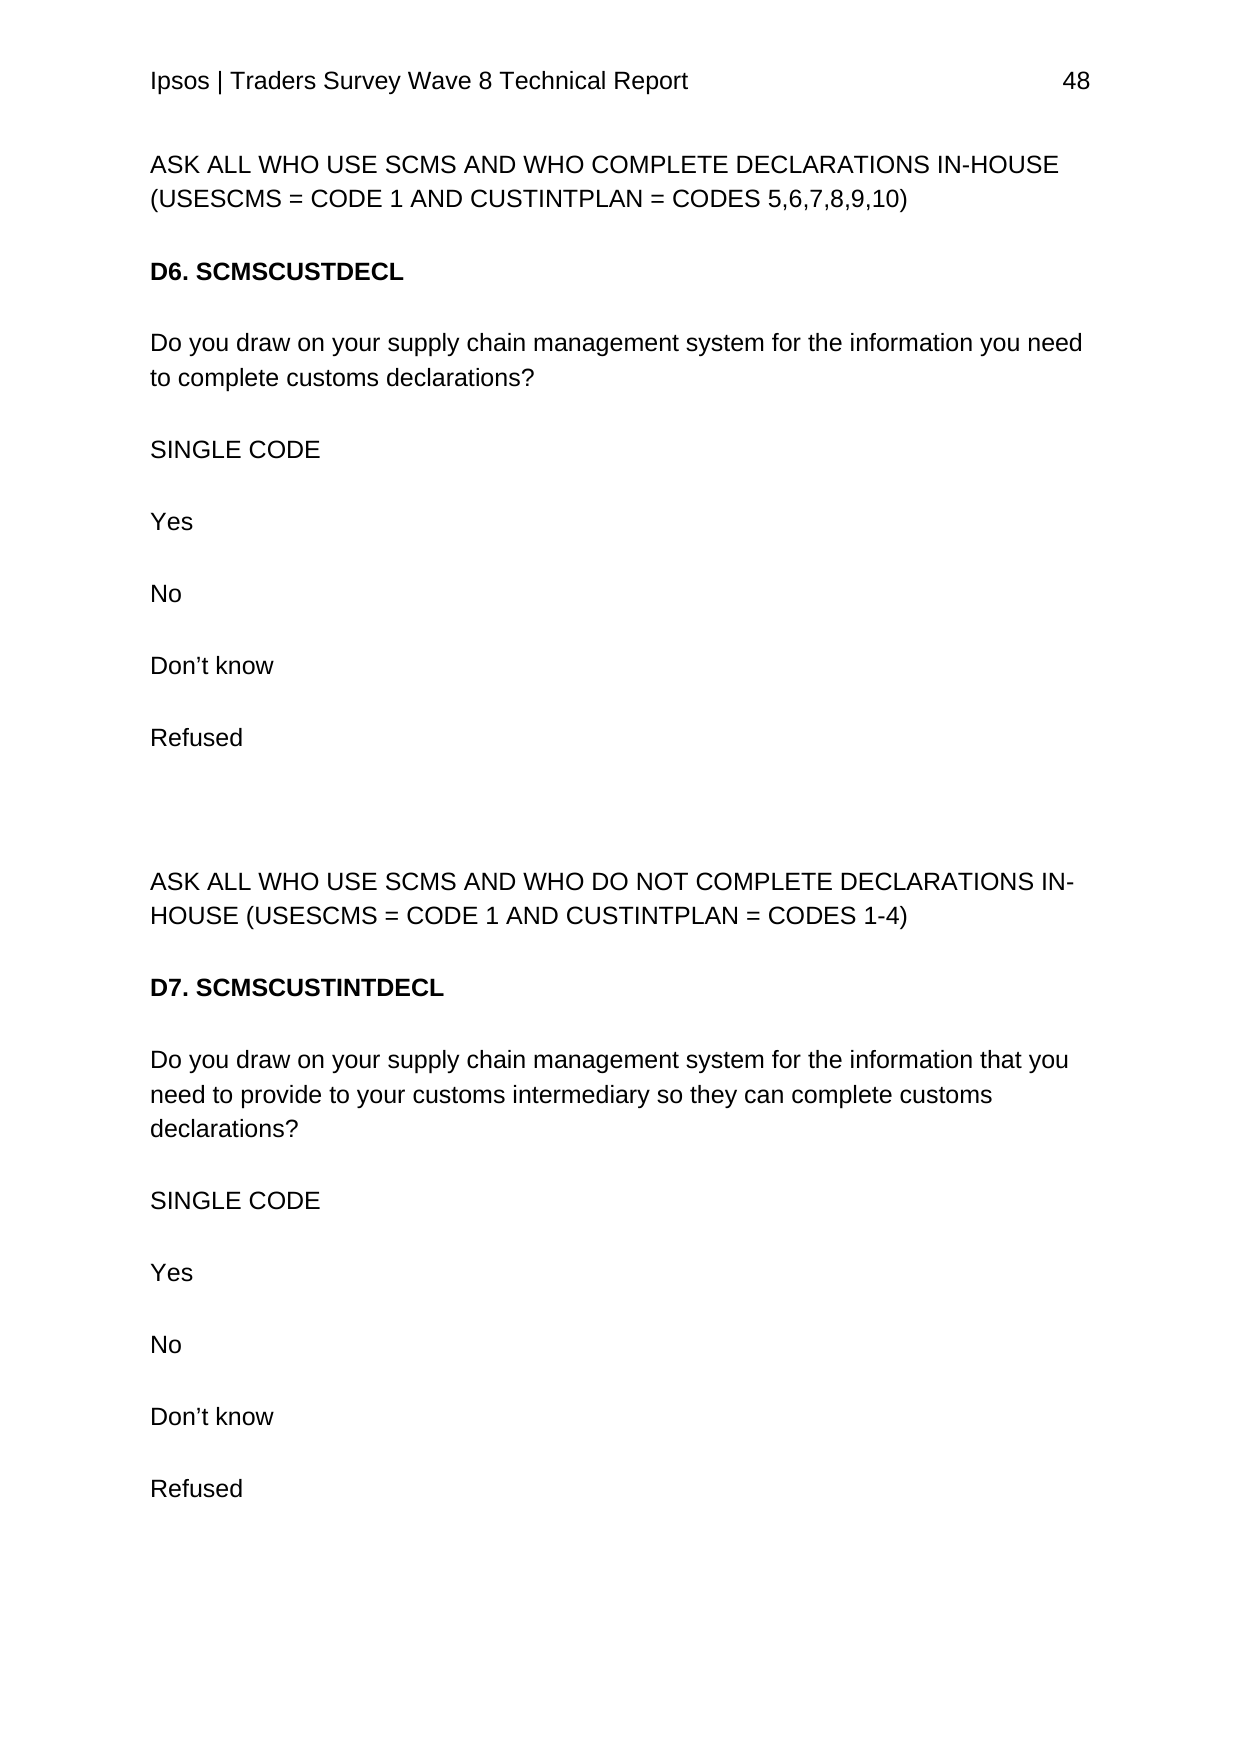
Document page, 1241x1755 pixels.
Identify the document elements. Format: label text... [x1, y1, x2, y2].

text Do you draw on your supply chain management system for the information that you need to provide to your customs intermediary so they can complete customs declarations? [150, 1045, 1090, 1143]
text ASK ALL WHO USE SCMS AND WHO DO NOT COMPLETE DECLARATIONS IN-HOUSE (USESCMS = CODE 1 AND CUSTINTPLAN = CODES 1-4) [150, 867, 1090, 930]
text D7. SCMSCUSTINTDECL [150, 973, 1090, 1002]
text No [150, 1330, 1090, 1359]
text D6. SCMSCUSTDECL [150, 256, 1090, 285]
text ASK ALL WHO USE SCMS AND WHO COMPLETE DECLARATIONS IN-HOUSE (USESCMS = CODE 1 AND CUSTINTPLAN = CODES 5,6,7,8,9,10) [150, 150, 1090, 213]
text Yes [150, 507, 1090, 536]
text No [150, 579, 1090, 608]
text Refused [150, 1474, 1090, 1503]
text SINGLE CODE [150, 1186, 1090, 1215]
text Don’t know [150, 651, 1090, 679]
text Yes [150, 1258, 1090, 1287]
text Do you draw on your supply chain management system for the information you need to complete customs declarations? [150, 328, 1090, 392]
text SINGLE CODE [150, 435, 1090, 464]
text Refused [150, 723, 1090, 752]
text Don’t know [150, 1402, 1090, 1431]
